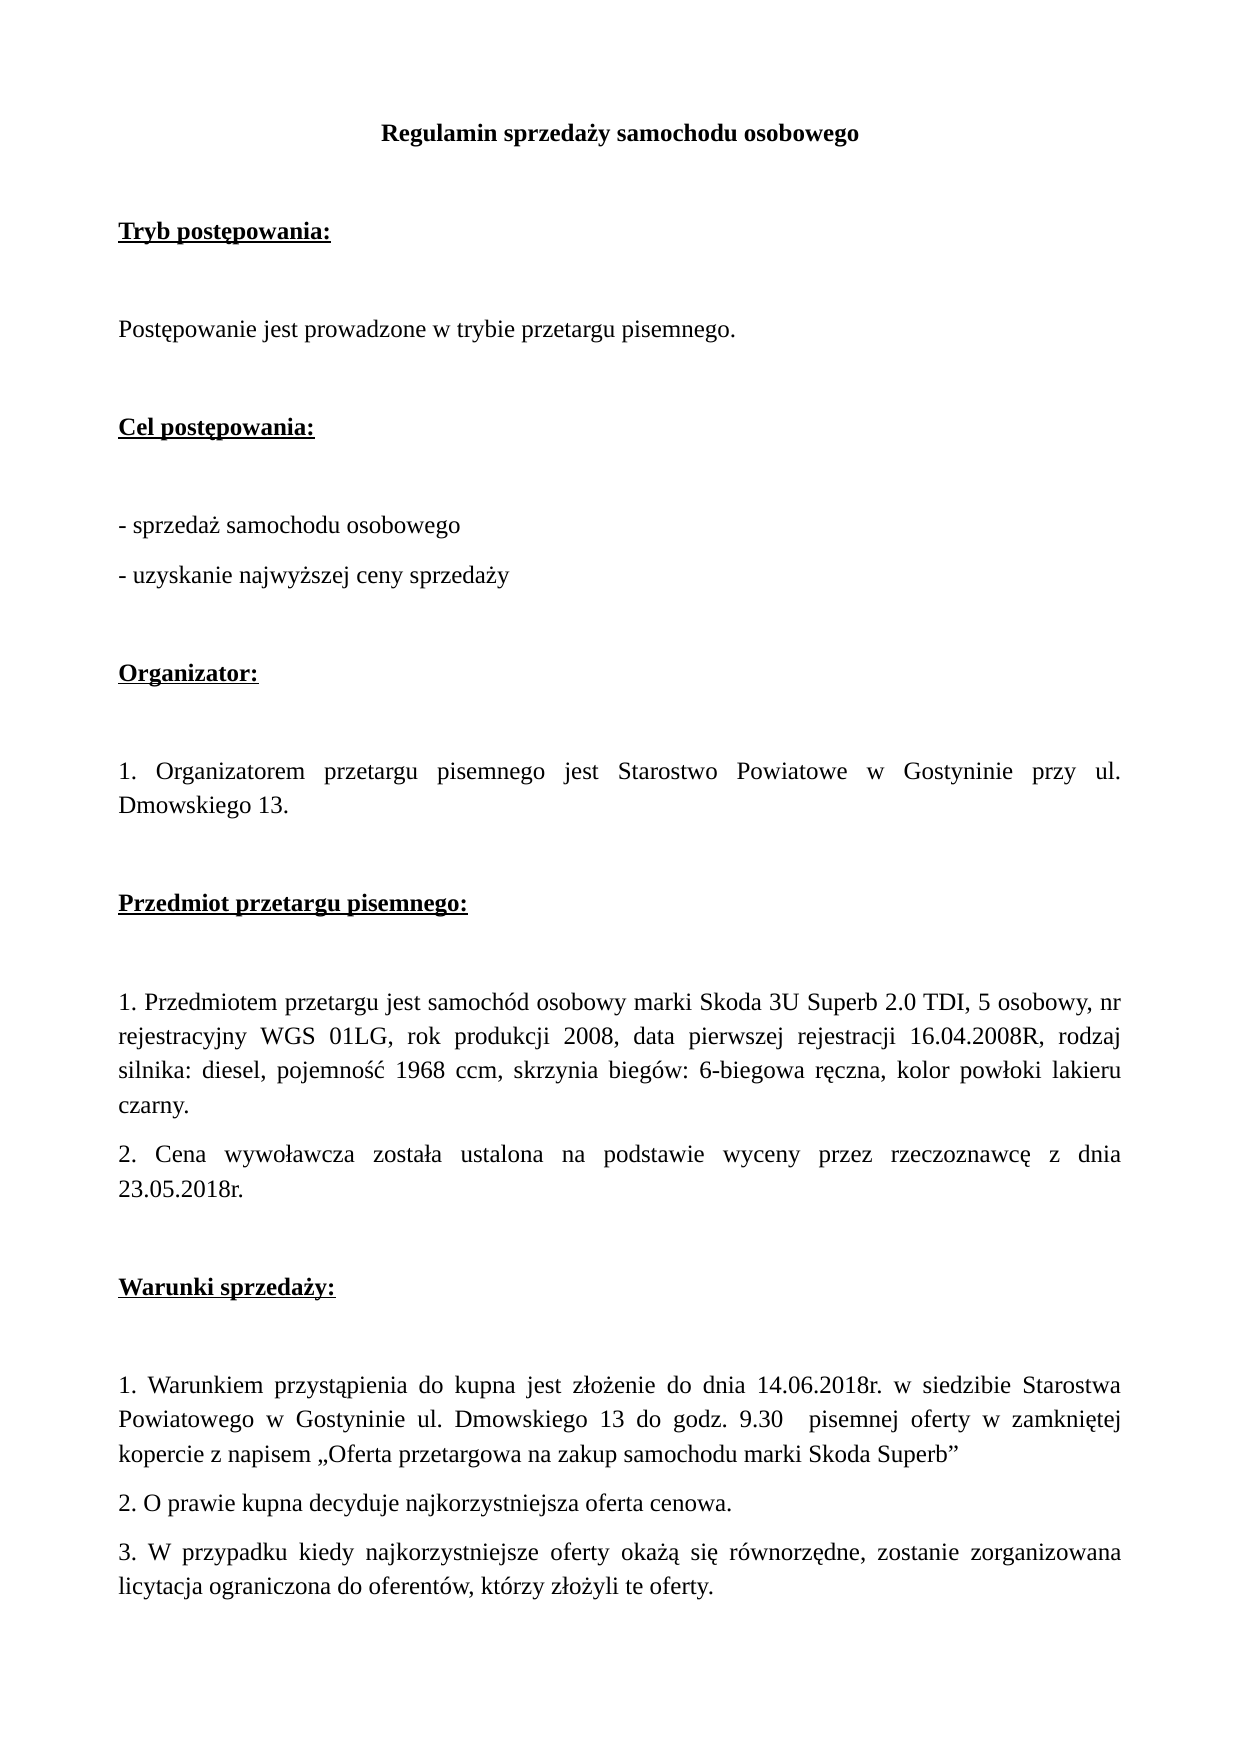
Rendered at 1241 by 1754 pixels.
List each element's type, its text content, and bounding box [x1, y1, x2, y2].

text Tryb postępowania: [118, 216, 1122, 245]
text Postępowanie jest prowadzone w trybie przetargu pisemnego. [118, 314, 1122, 343]
text 1. Przedmiotem przetargu jest samochód osobowy marki Skoda 3U Superb 2.0 TDI, 5 osobowy, nr rejestracyjny WGS 01LG, rok produkcji 2008, data pierwszej rejestracji 16.04.2008R, rodzaj silnika: diesel, pojemność 1968 ccm, skrzynia biegów: 6-biegowa ręczna, kolor powłoki lakieru czarny. [118, 987, 1122, 1119]
text 1. Warunkiem przystąpienia do kupna jest złożenie do dnia 14.06.2018r. w siedzibie Starostwa Powiatowego w Gostyninie ul. Dmowskiego 13 do godz. 9.30 pisemnej oferty w zamkniętej kopercie z napisem „Oferta przetargowa na zakup samochodu marki Skoda Superb” [118, 1370, 1122, 1468]
text Organizator: [118, 658, 1122, 687]
text 3. W przypadku kiedy najkorzystniejsze oferty okażą się równorzędne, zostanie zorganizowana licytacja ograniczona do oferentów, którzy złożyli te oferty. [118, 1537, 1122, 1600]
text 1. Organizatorem przetargu pisemnego jest Starostwo Powiatowe w Gostyninie przy ul. Dmowskiego 13. [118, 756, 1122, 819]
text - sprzedaż samochodu osobowego [118, 511, 1122, 539]
text 2. Cena wywoławcza została ustalona na podstawie wyceny przez rzeczoznawcę z dnia 23.05.2018r. [118, 1139, 1122, 1202]
text Przedmiot przetargu pisemnego: [118, 888, 1122, 917]
text - uzyskanie najwyższej ceny sprzedaży [118, 560, 1122, 588]
text Cel postępowania: [118, 412, 1122, 441]
text Warunki sprzedaży: [118, 1272, 1122, 1301]
text Regulamin sprzedaży samochodu osobowego [118, 118, 1122, 147]
text 2. O prawie kupna decyduje najkorzystniejsza oferta cenowa. [118, 1488, 1122, 1517]
